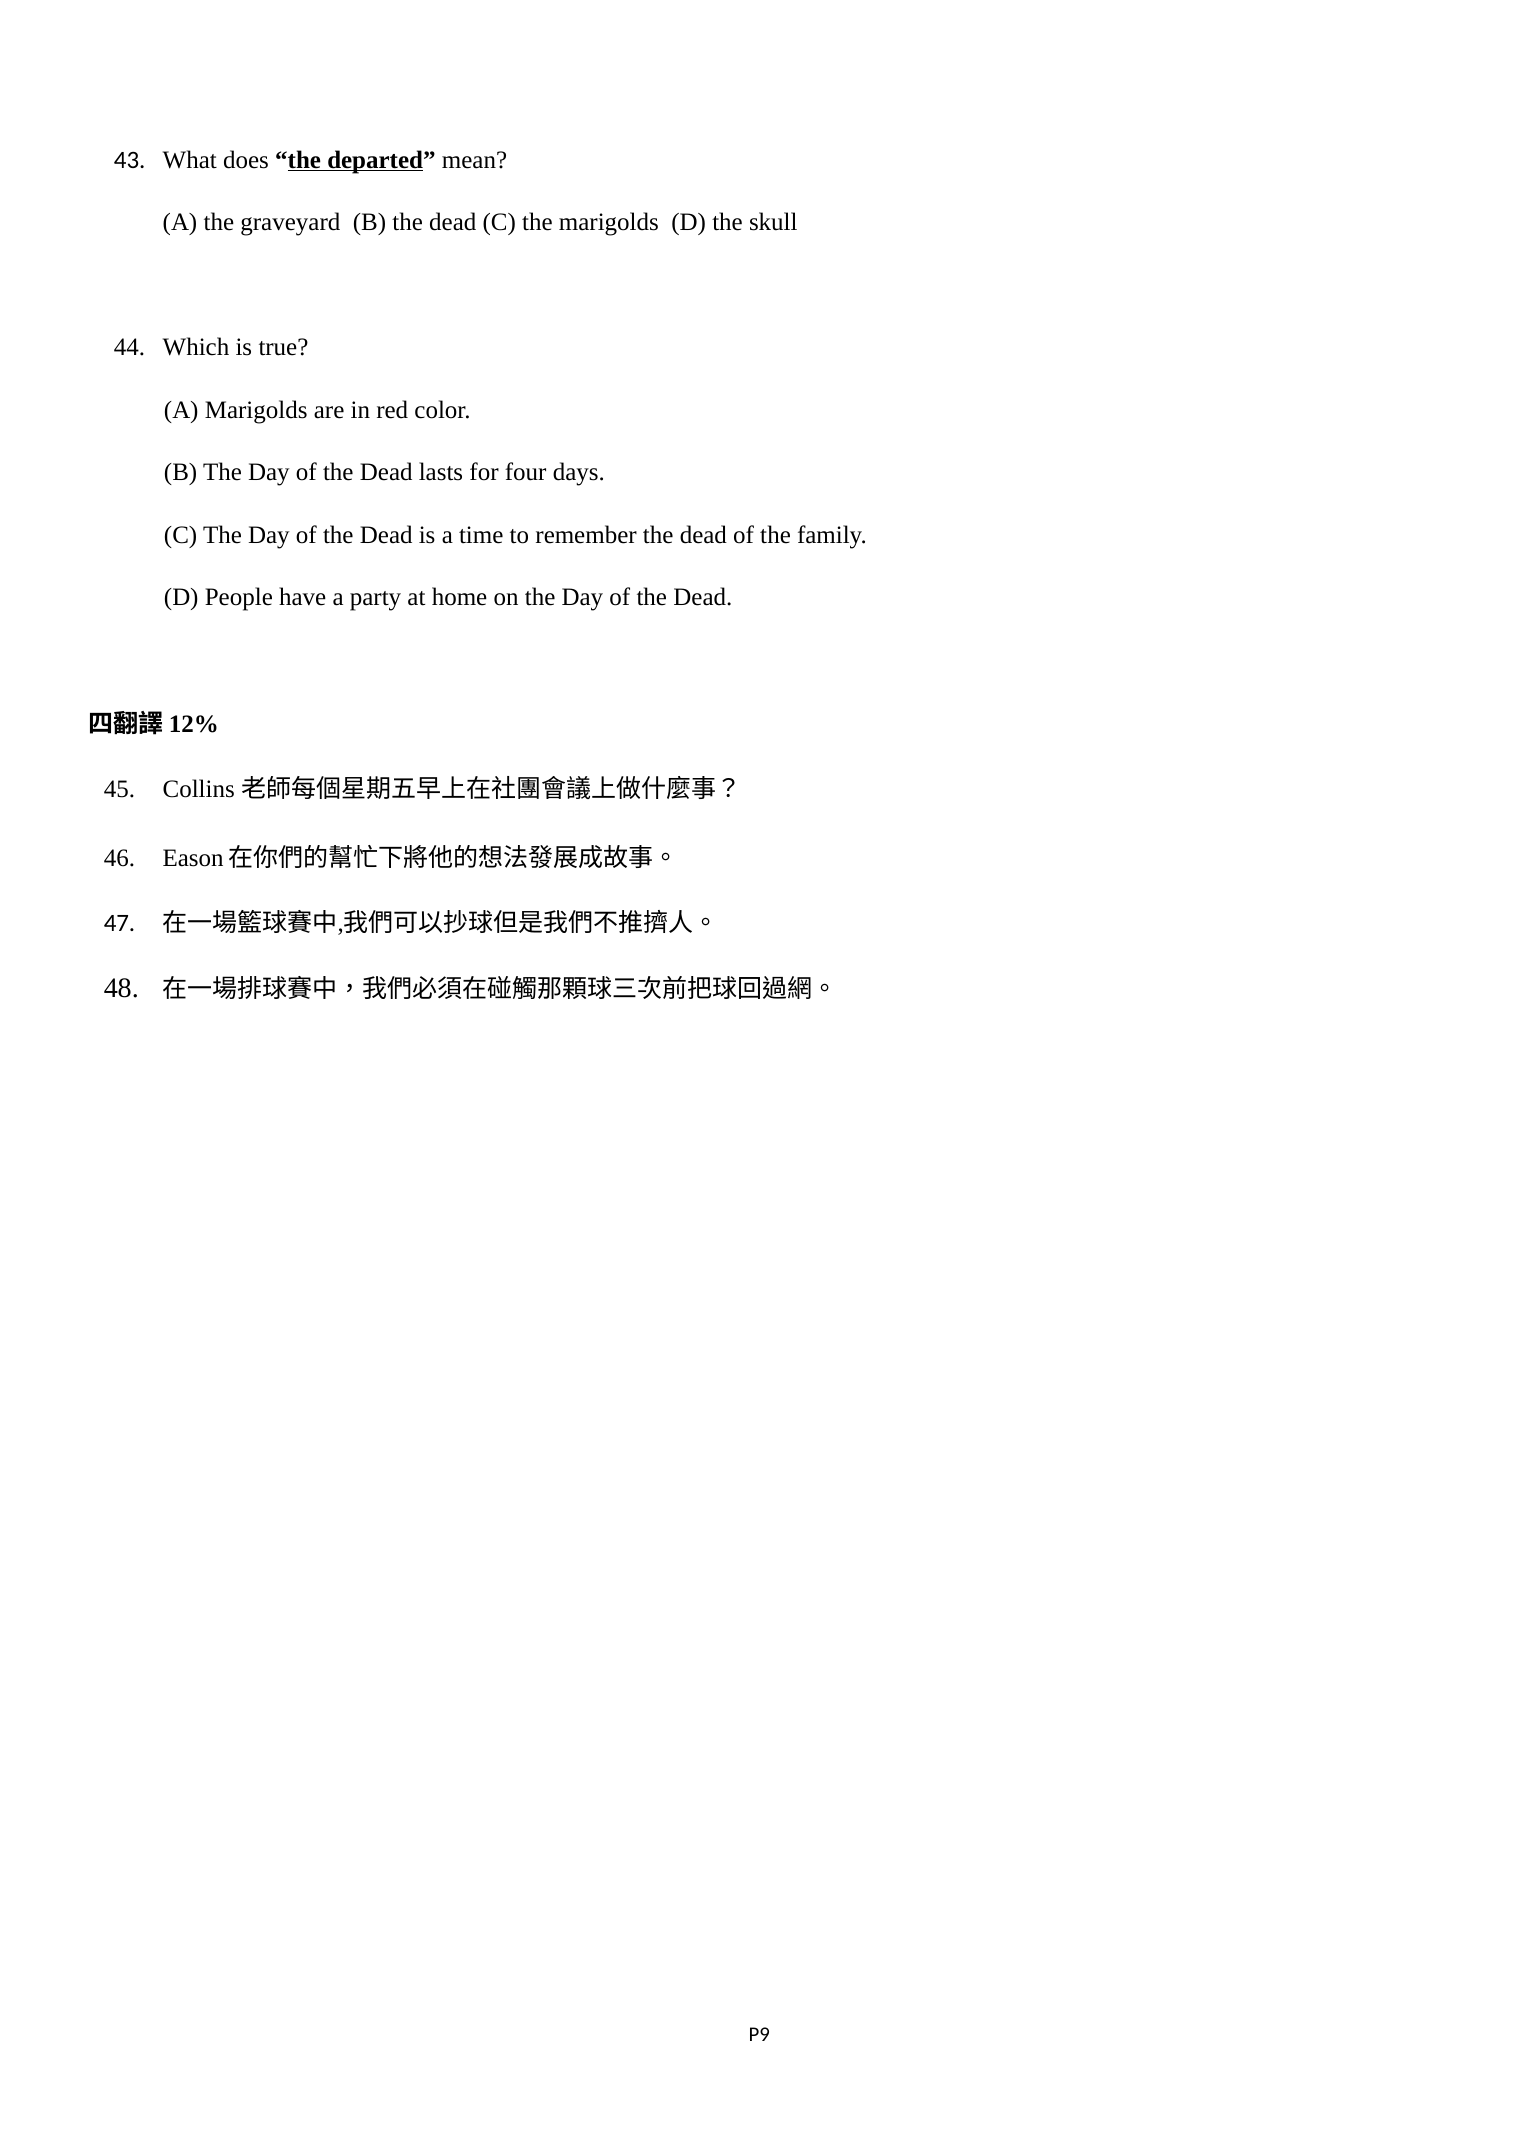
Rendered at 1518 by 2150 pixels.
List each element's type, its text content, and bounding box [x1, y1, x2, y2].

text (D) People have a party at home on the Day of the Dead. [164, 555, 1429, 617]
text (A) Marigolds are in red color. [164, 367, 1429, 430]
list Which is true? [114, 305, 1429, 367]
text (B) The Day of the Dead lasts for four days. [164, 430, 1429, 492]
text 四翻譯12% [89, 680, 1429, 742]
list What does “the departed” mean? [114, 117, 1429, 180]
list Eason在你們的幫忙下將他的想法發展成故事。 [103, 814, 1429, 876]
text (A) the graveyard (B) the dead (C) the marigolds (D) the skull [112, 180, 1429, 242]
text (C) The Day of the Dead is a time to remember the dead of the family. [164, 492, 1429, 555]
list Collins 老師每個星期五早上在社團會議上做什麼事？ [103, 745, 1429, 808]
list 在一場排球賽中，我們必須在碰觸那顆球三次前把球回過網。 [103, 944, 1429, 1007]
list 在一場籃球賽中,我們可以抄球但是我們不推擠人。 [103, 879, 1429, 942]
